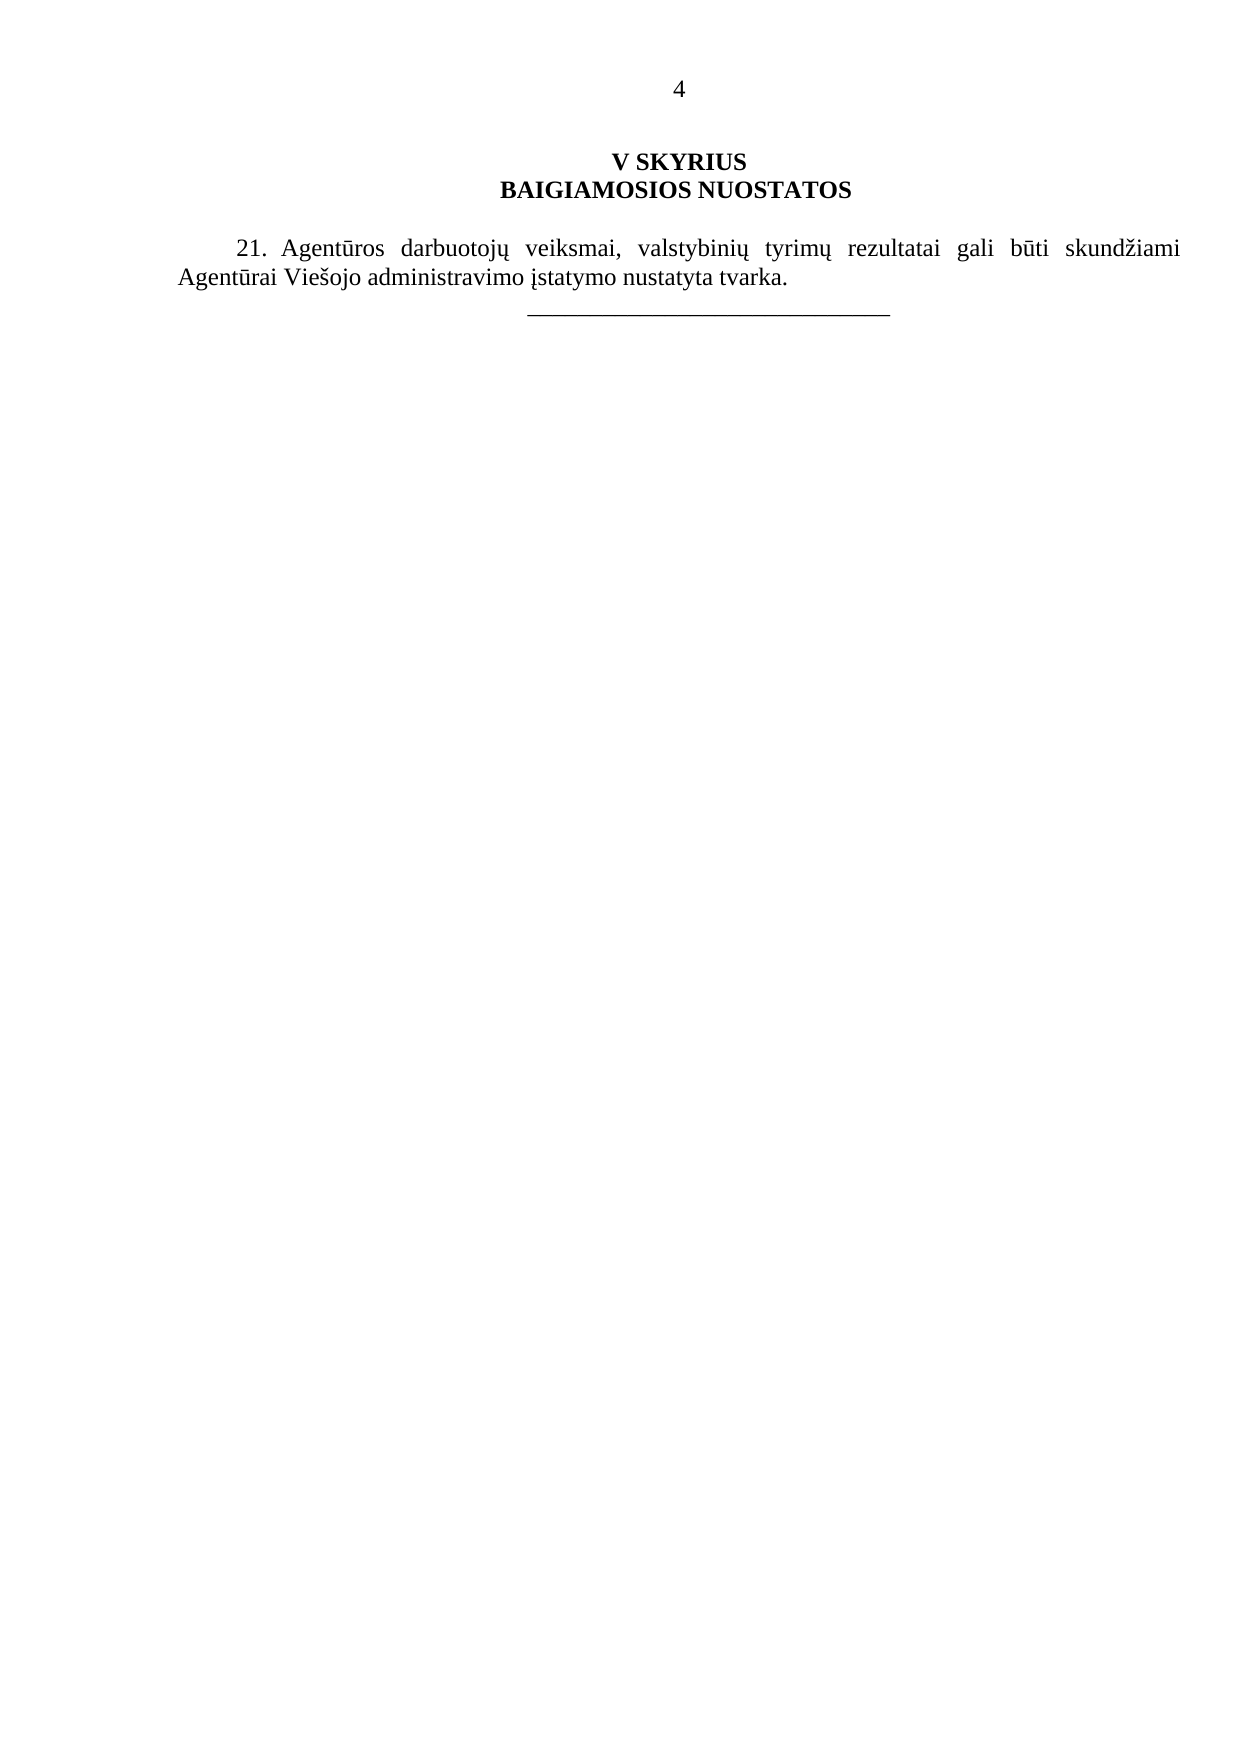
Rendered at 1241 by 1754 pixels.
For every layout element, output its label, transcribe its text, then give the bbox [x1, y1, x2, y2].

text BAIGIAMOSIOS NUOSTATOS [177, 176, 1181, 204]
text _____________________________ [236, 291, 1181, 319]
text V SKYRIUS [177, 147, 1181, 176]
text 21. Agentūros darbuotojų veiksmai, valstybinių tyrimų rezultatai gali būti skundžiami Agentūrai Viešojo administravimo įstatymo nustatyta tvarka. [177, 233, 1181, 291]
